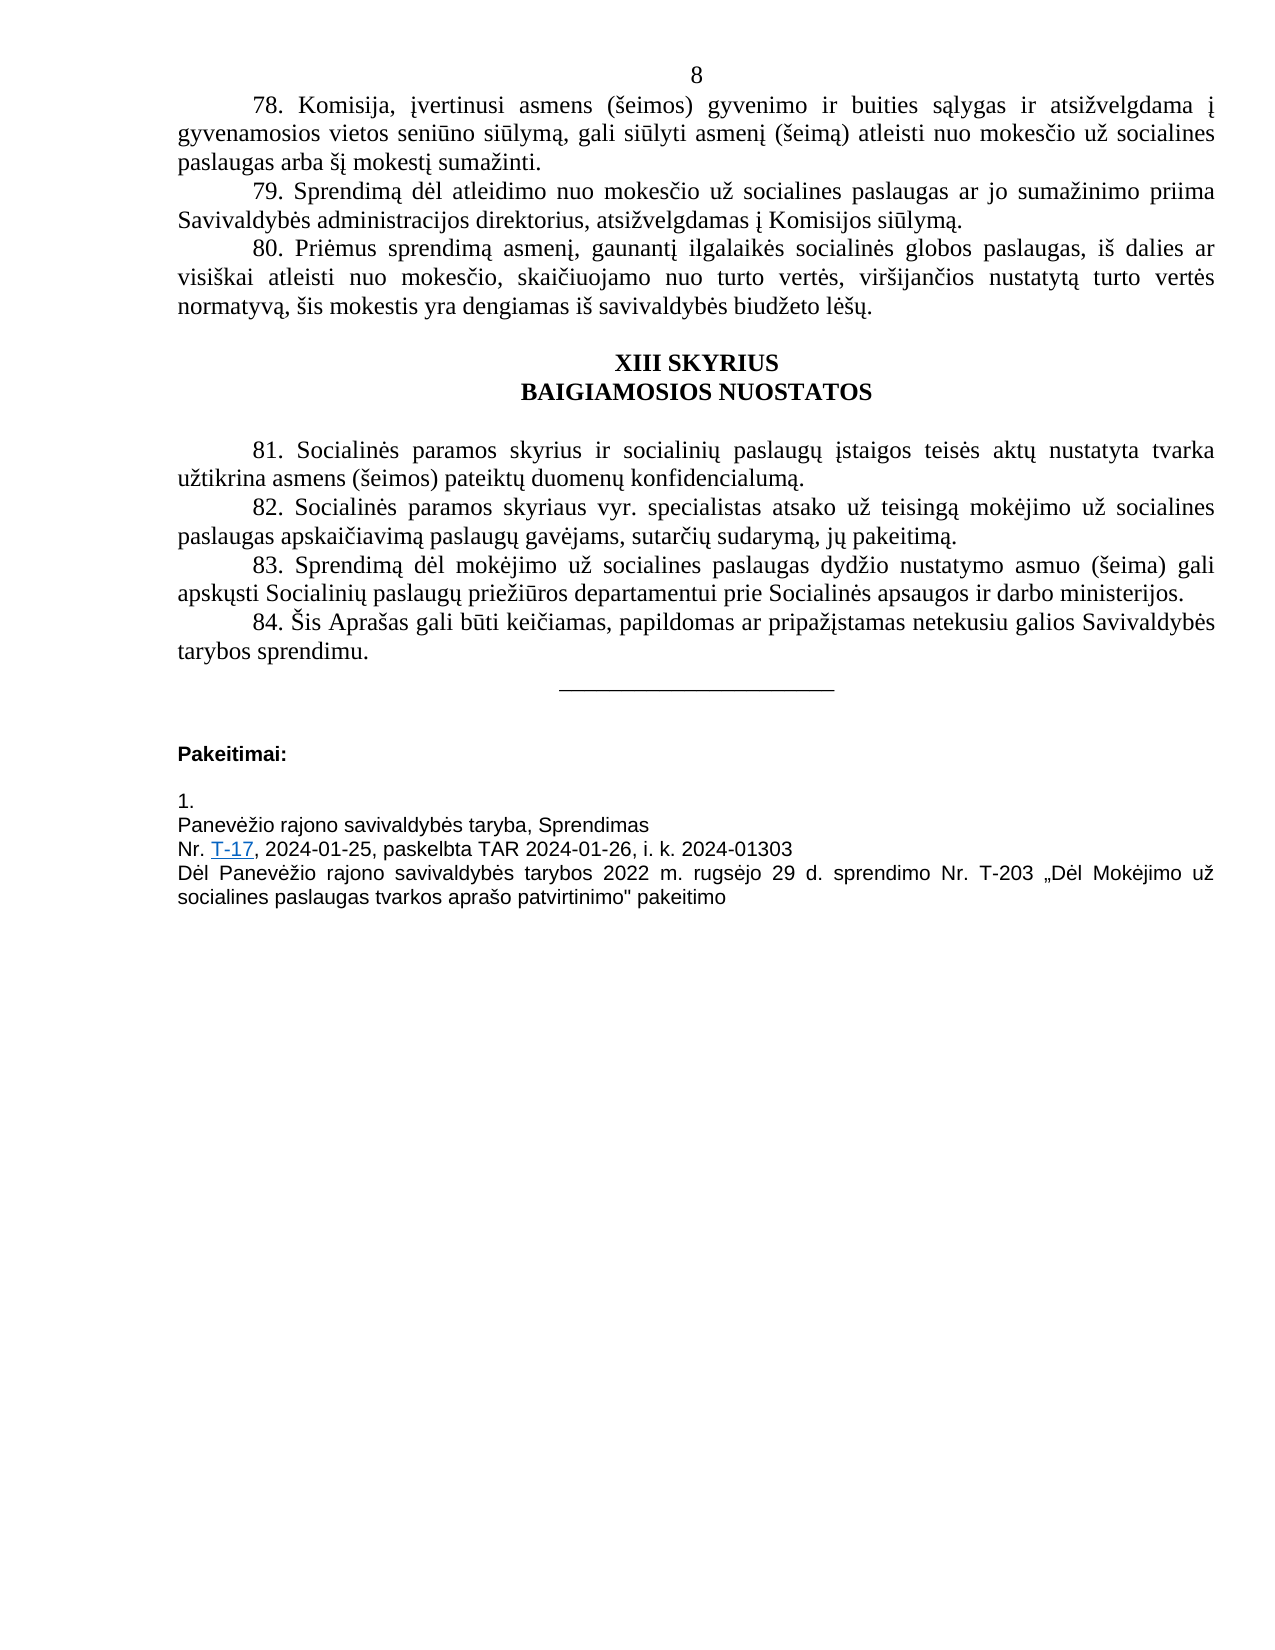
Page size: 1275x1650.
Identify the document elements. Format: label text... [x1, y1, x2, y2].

text Dėl Panevėžio rajono savivaldybės tarybos 2022 m. rugsėjo 29 d. sprendimo Nr. T-203 „Dėl Mokėjimo už socialines paslaugas tvarkos aprašo patvirtinimo" pakeitimo [177, 861, 1216, 909]
text 79. Sprendimą dėl atleidimo nuo mokesčio už socialines paslaugas ar jo sumažinimo priima Savivaldybės administracijos direktorius, atsižvelgdamas į Komisijos siūlymą. [177, 176, 1216, 233]
text 82. Socialinės paramos skyriaus vyr. specialistas atsako už teisingą mokėjimo už socialines paslaugas apskaičiavimą paslaugų gavėjams, sutarčių sudarymą, jų pakeitimą. [177, 492, 1216, 550]
text 83. Sprendimą dėl mokėjimo už socialines paslaugas dydžio nustatymo asmuo (šeima) gali apskųsti Socialinių paslaugų priežiūros departamentui prie Socialinės apsaugos ir darbo ministerijos. [177, 550, 1216, 607]
text ______________________ [177, 665, 1216, 693]
text 81. Socialinės paramos skyrius ir socialinių paslaugų įstaigos teisės aktų nustatyta tvarka užtikrina asmens (šeimos) pateiktų duomenų konfidencialumą. [177, 435, 1216, 492]
text 1. [177, 789, 1216, 813]
text 84. Šis Aprašas gali būti keičiamas, papildomas ar pripažįstamas netekusiu galios Savivaldybės tarybos sprendimu. [177, 607, 1216, 665]
text Nr. T-17, 2024-01-25, paskelbta TAR 2024-01-26, i. k. 2024-01303 [177, 837, 1216, 861]
text BAIGIAMOSIOS NUOSTATOS [177, 377, 1216, 406]
text XIII SKYRIUS [177, 348, 1216, 377]
text 80. Priėmus sprendimą asmenį, gaunantį ilgalaikės socialinės globos paslaugas, iš dalies ar visiškai atleisti nuo mokesčio, skaičiuojamo nuo turto vertės, viršijančios nustatytą turto vertės normatyvą, šis mokestis yra dengiamas iš savivaldybės biudžeto lėšų. [177, 233, 1216, 320]
text 78. Komisija, įvertinusi asmens (šeimos) gyvenimo ir buities sąlygas ir atsižvelgdama į gyvenamosios vietos seniūno siūlymą, gali siūlyti asmenį (šeimą) atleisti nuo mokesčio už socialines paslaugas arba šį mokestį sumažinti. [177, 90, 1216, 176]
text Pakeitimai: [177, 741, 1216, 765]
text Panevėžio rajono savivaldybės taryba, Sprendimas [177, 813, 1216, 837]
